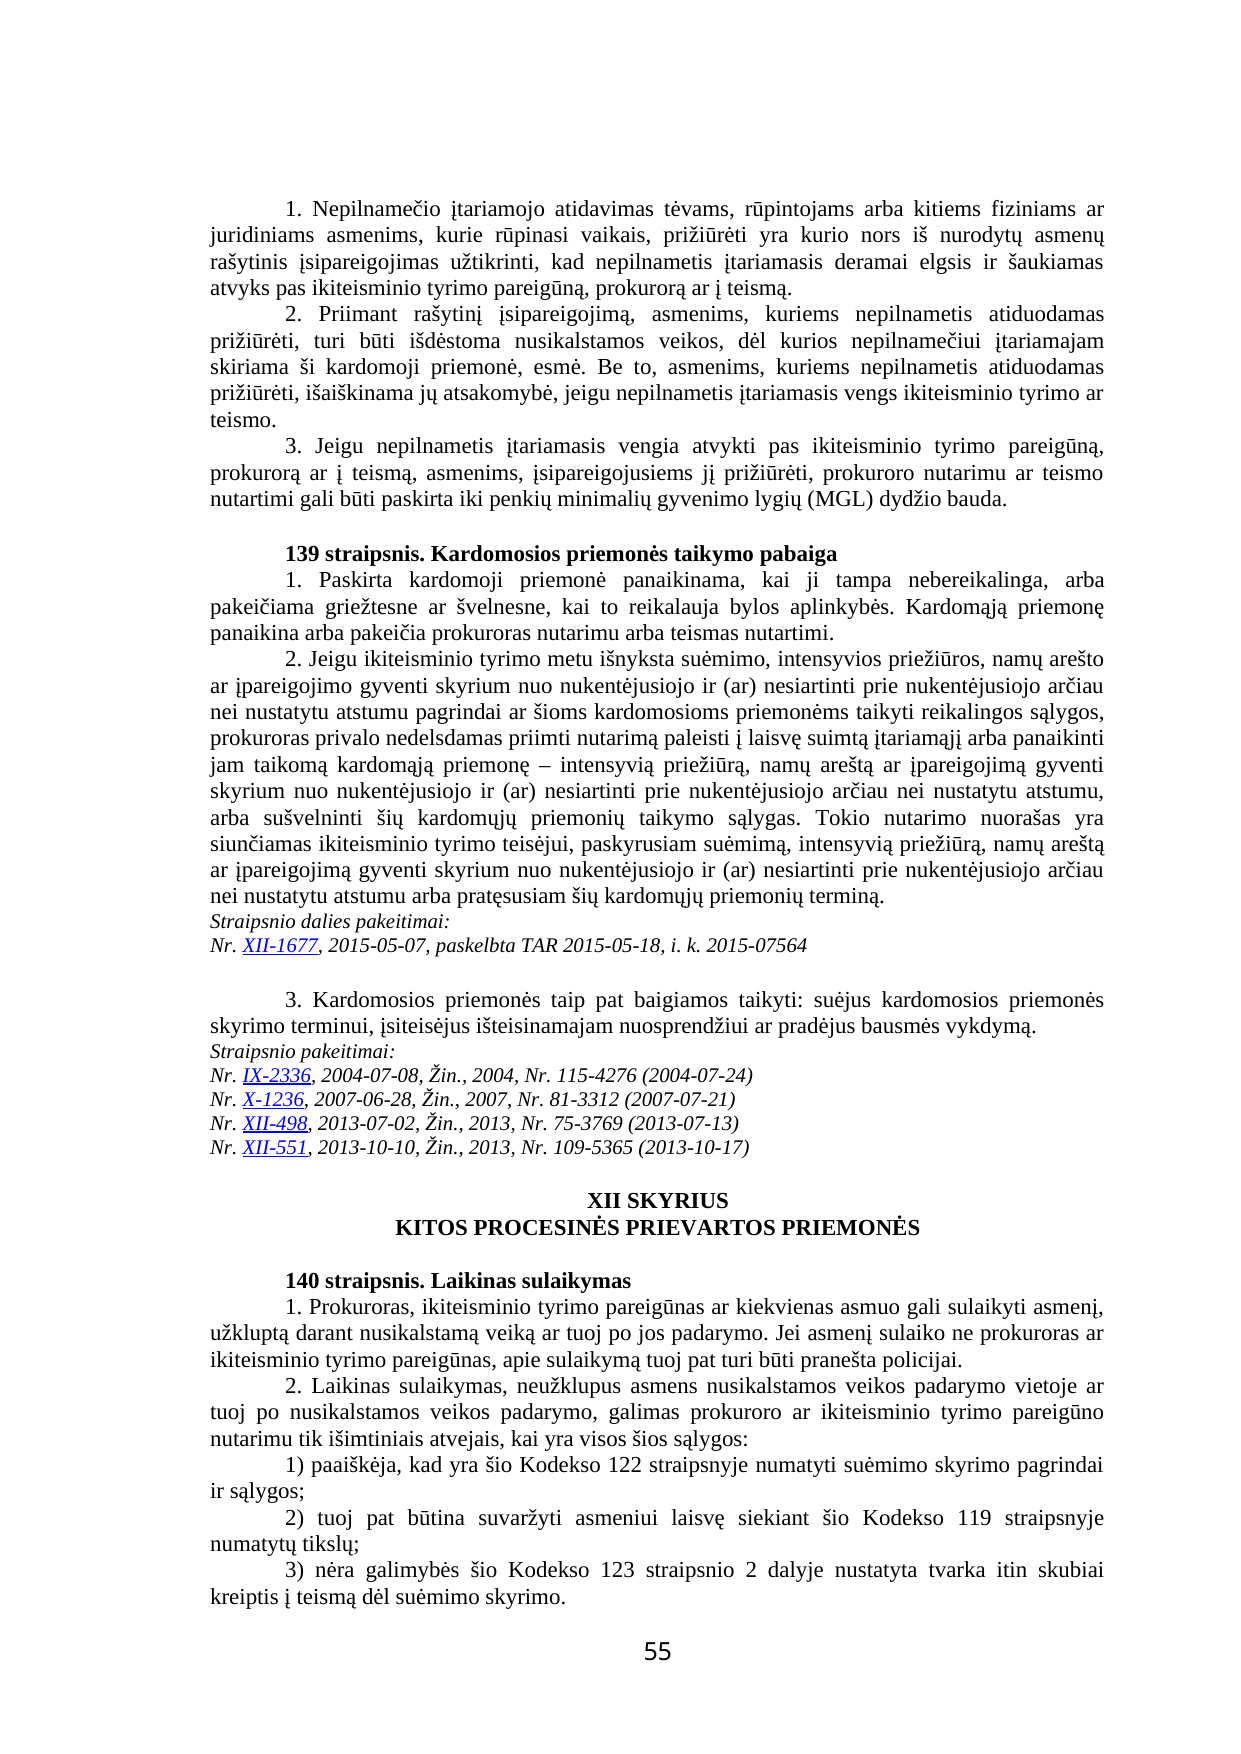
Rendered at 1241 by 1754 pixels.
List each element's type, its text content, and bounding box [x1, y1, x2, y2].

text Nr. X-1236, 2007-06-28, Žin., 2007, Nr. 81-3312 (2007-07-21) [210, 1087, 1106, 1111]
text Nr. XII-498, 2013-07-02, Žin., 2013, Nr. 75-3769 (2013-07-13) [210, 1111, 1106, 1135]
text 3. Jeigu nepilnametis įtariamasis vengia atvykti pas ikiteisminio tyrimo pareigūną, prokurorą ar į teismą, asmenims, įsipareigojusiems jį prižiūrėti, prokuroro nutarimu ar teismo nutartimi gali būti paskirta iki penkių minimalių gyvenimo lygių (MGL) dydžio bauda. [210, 432, 1106, 511]
text 2. Priimant rašytinį įsipareigojimą, asmenims, kuriems nepilnametis atiduodamas prižiūrėti, turi būti išdėstoma nusikalstamos veikos, dėl kurios nepilnamečiui įtariamajam skiriama ši kardomoji priemonė, esmė. Be to, asmenims, kuriems nepilnametis atiduodamas prižiūrėti, išaiškinama jų atsakomybė, jeigu nepilnametis įtariamasis vengs ikiteisminio tyrimo ar teismo. [210, 300, 1106, 432]
text 1) paaiškėja, kad yra šio Kodekso 122 straipsnyje numatyti suėmimo skyrimo pagrindai ir sąlygos; [210, 1451, 1106, 1504]
text 2. Laikinas sulaikymas, neužklupus asmens nusikalstamos veikos padarymo vietoje ar tuoj po nusikalstamos veikos padarymo, galimas prokuroro ar ikiteisminio tyrimo pareigūno nutarimu tik išimtiniais atvejais, kai yra visos šios sąlygos: [210, 1372, 1106, 1451]
text Nr. IX-2336, 2004-07-08, Žin., 2004, Nr. 115-4276 (2004-07-24) [210, 1063, 1106, 1087]
text 2) tuoj pat būtina suvaržyti asmeniui laisvę siekiant šio Kodekso 119 straipsnyje numatytų tikslų; [210, 1504, 1106, 1557]
subtitle XII skyrius [210, 1188, 1106, 1214]
text 140 straipsnis. Laikinas sulaikymas [210, 1267, 1106, 1293]
text Nr. XII-1677, 2015-05-07, paskelbta TAR 2015-05-18, i. k. 2015-07564 [210, 933, 1106, 957]
text Straipsnio pakeitimai: [210, 1038, 1106, 1063]
text 1. Nepilnamečio įtariamojo atidavimas tėvams, rūpintojams arba kitiems fiziniams ar juridiniams asmenims, kurie rūpinasi vaikais, prižiūrėti yra kurio nors iš nurodytų asmenų rašytinis įsipareigojimas užtikrinti, kad nepilnametis įtariamasis deramai elgsis ir šaukiamas atvyks pas ikiteisminio tyrimo pareigūną, prokurorą ar į teismą. [210, 195, 1106, 300]
text 1. Paskirta kardomoji priemonė panaikinama, kai ji tampa nebereikalinga, arba pakeičiama griežtesne ar švelnesne, kai to reikalauja bylos aplinkybės. Kardomąją priemonę panaikina arba pakeičia prokuroras nutarimu arba teismas nutartimi. [210, 566, 1106, 645]
text 1. Prokuroras, ikiteisminio tyrimo pareigūnas ar kiekvienas asmuo gali sulaikyti asmenį, užkluptą darant nusikalstamą veiką ar tuoj po jos padarymo. Jei asmenį sulaiko ne prokuroras ar ikiteisminio tyrimo pareigūnas, apie sulaikymą tuoj pat turi būti pranešta policijai. [210, 1293, 1106, 1372]
text 3. Kardomosios priemonės taip pat baigiamos taikyti: suėjus kardomosios priemonės skyrimo terminui, įsiteisėjus išteisinamajam nuosprendžiui ar pradėjus bausmės vykdymą. [210, 986, 1106, 1038]
text Kitos procesinės prievartos priemonės [210, 1214, 1106, 1240]
text 2. Jeigu ikiteisminio tyrimo metu išnyksta suėmimo, intensyvios priežiūros, namų arešto ar įpareigojimo gyventi skyrium nuo nukentėjusiojo ir (ar) nesiartinti prie nukentėjusiojo arčiau nei nustatytu atstumu pagrindai ar šioms kardomosioms priemonėms taikyti reikalingos sąlygos, prokuroras privalo nedelsdamas priimti nutarimą paleisti į laisvę suimtą įtariamąjį arba panaikinti jam taikomą kardomąją priemonę – intensyvią priežiūrą, namų areštą ar įpareigojimą gyventi skyrium nuo nukentėjusiojo ir (ar) nesiartinti prie nukentėjusiojo arčiau nei nustatytu atstumu, arba sušvelninti šių kardomųjų priemonių taikymo sąlygas. Tokio nutarimo nuorašas yra siunčiamas ikiteisminio tyrimo teisėjui, paskyrusiam suėmimą, intensyvią priežiūrą, namų areštą ar įpareigojimą gyventi skyrium nuo nukentėjusiojo ir (ar) nesiartinti prie nukentėjusiojo arčiau nei nustatytu atstumu arba pratęsusiam šių kardomųjų priemonių terminą. [210, 645, 1106, 909]
text Nr. XII-551, 2013-10-10, Žin., 2013, Nr. 109-5365 (2013-10-17) [210, 1135, 1106, 1159]
text 3) nėra galimybės šio Kodekso 123 straipsnio 2 dalyje nustatyta tvarka itin skubiai kreiptis į teismą dėl suėmimo skyrimo. [210, 1557, 1106, 1609]
text 139 straipsnis. Kardomosios priemonės taikymo pabaiga [210, 540, 1106, 566]
text Straipsnio dalies pakeitimai: [210, 909, 1106, 933]
